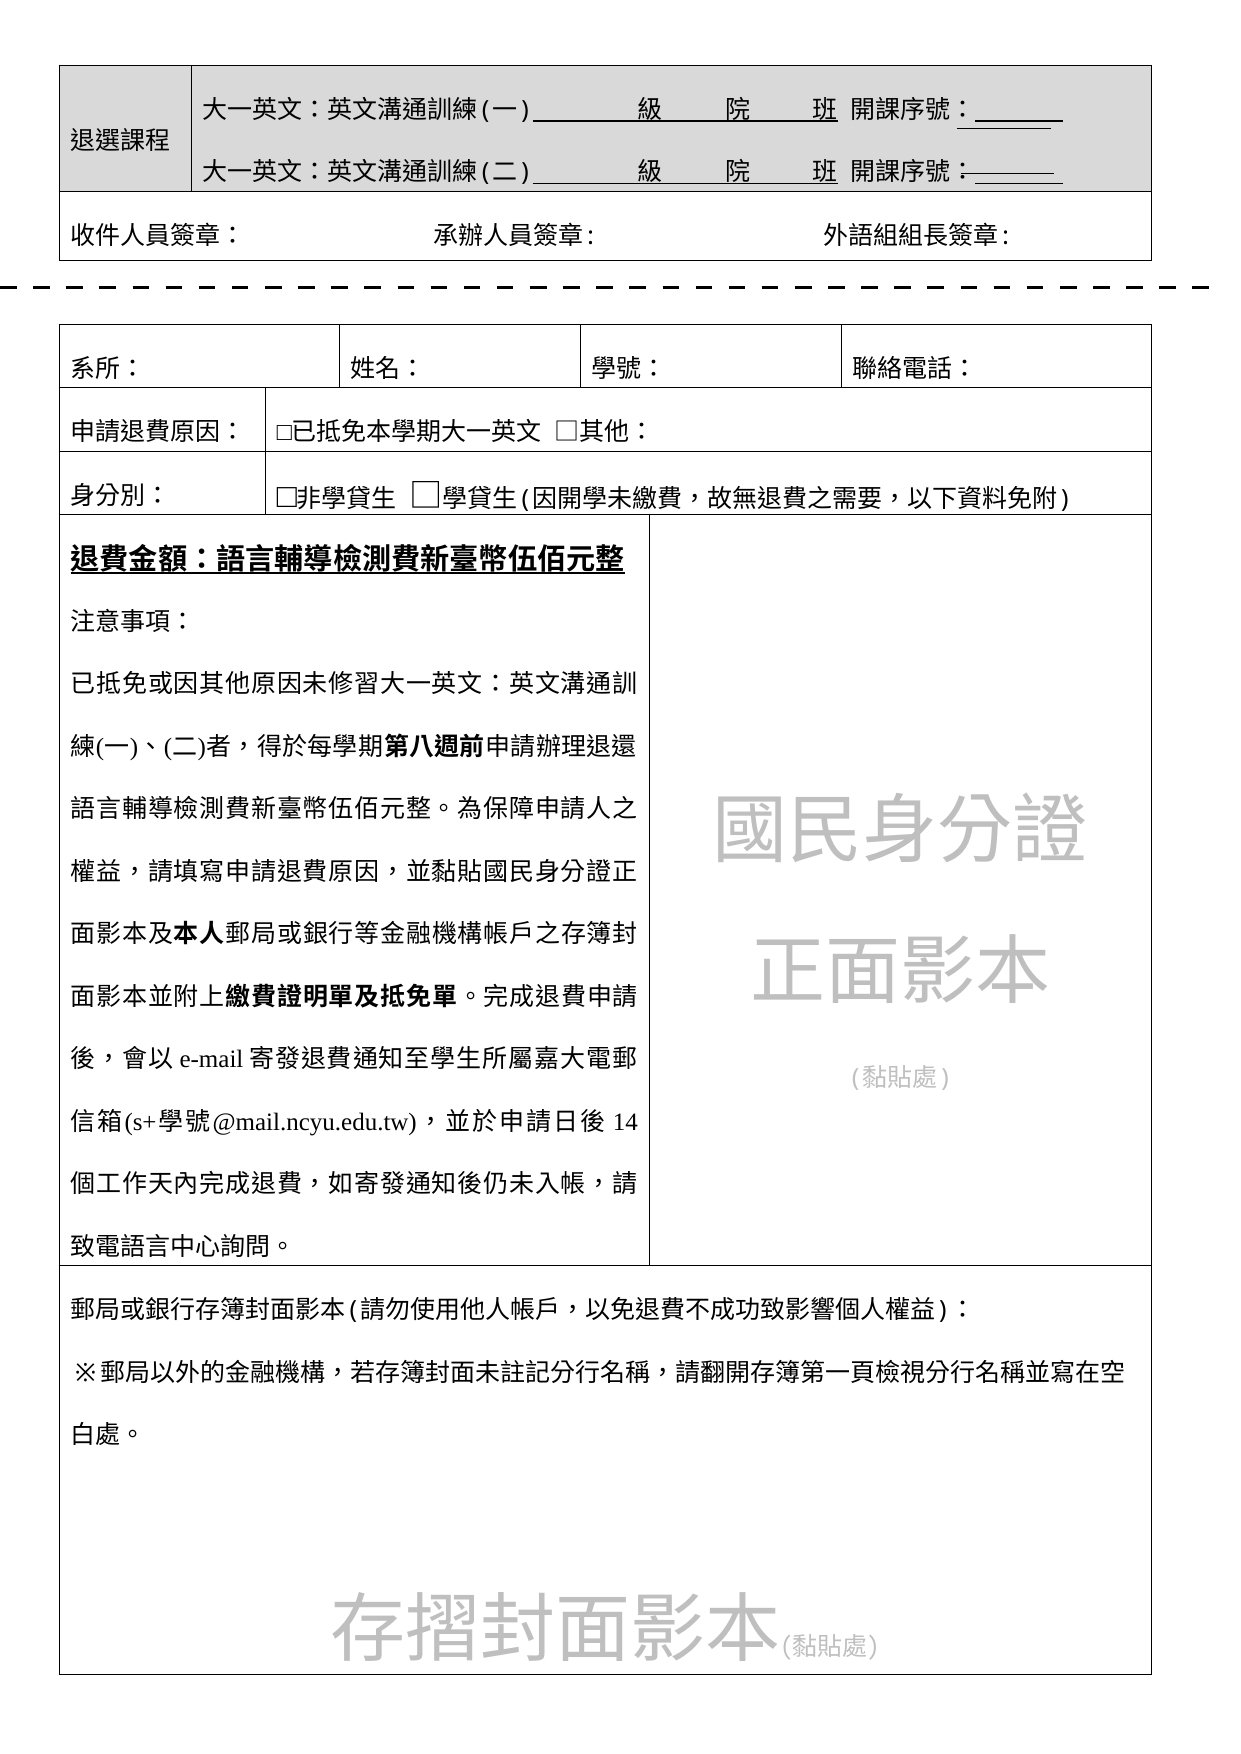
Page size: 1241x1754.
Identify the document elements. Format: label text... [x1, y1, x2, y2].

table_cell □已抵免本學期大一英文 □其他： [266, 388, 1151, 451]
table_cell 大一英文：英文溝通訓練(一) 級 院 班 開課序號： 大一英文：英文溝通訓練(二) 級 院 班 開課序號： [192, 66, 1151, 191]
table_cell 身分別： [60, 452, 265, 514]
table_cell □非學貸生 □學貸生(因開學未繳費，故無退費之需要，以下資料免附) [266, 452, 1151, 514]
table_cell 國民身分證 正面影本 (黏貼處) [650, 515, 1151, 1265]
table_header 系所： [60, 325, 339, 387]
table_cell 申請退費原因： [60, 388, 265, 451]
table_cell 收件人員簽章： 承辦人員簽章: 外語組組長簽章: [60, 192, 1151, 260]
table_cell 退選課程 [60, 66, 191, 191]
table_header 聯絡電話： [842, 325, 1151, 387]
table_cell 郵局或銀行存簿封面影本(請勿使用他人帳戶，以免退費不成功致影響個人權益)： ※郵局以外的金融機構，若存簿封面未註記分行名稱，請翻開存簿第一頁檢視分行名稱並寫在空白處。 存摺封面影本(黏貼處) [60, 1266, 1151, 1674]
table_header 學號： [581, 325, 841, 387]
table_cell 退費金額：語言輔導檢測費新臺幣伍佰元整 注意事項： 已抵免或因其他原因未修習大一英文：英文溝通訓練(一)、(二)者，得於每學期第八週前申請辦理退還語言輔導檢測費新臺幣伍佰元整。為保障申請人之權益，請填寫申請退費原因，並黏貼國民身分證正面影本及本人郵局或銀行等金融機構帳戶之存簿封面影本並附上繳費證明單及抵免單。完成退費申請後，會以e-mail寄發退費通知至學生所屬嘉大電郵信箱(s+學號@mail.ncyu.edu.tw)，並於申請日後14個工作天內完成退費，如寄發通知後仍未入帳，請致電語言中心詢問。 [60, 515, 649, 1265]
table_header 姓名： [340, 325, 580, 387]
